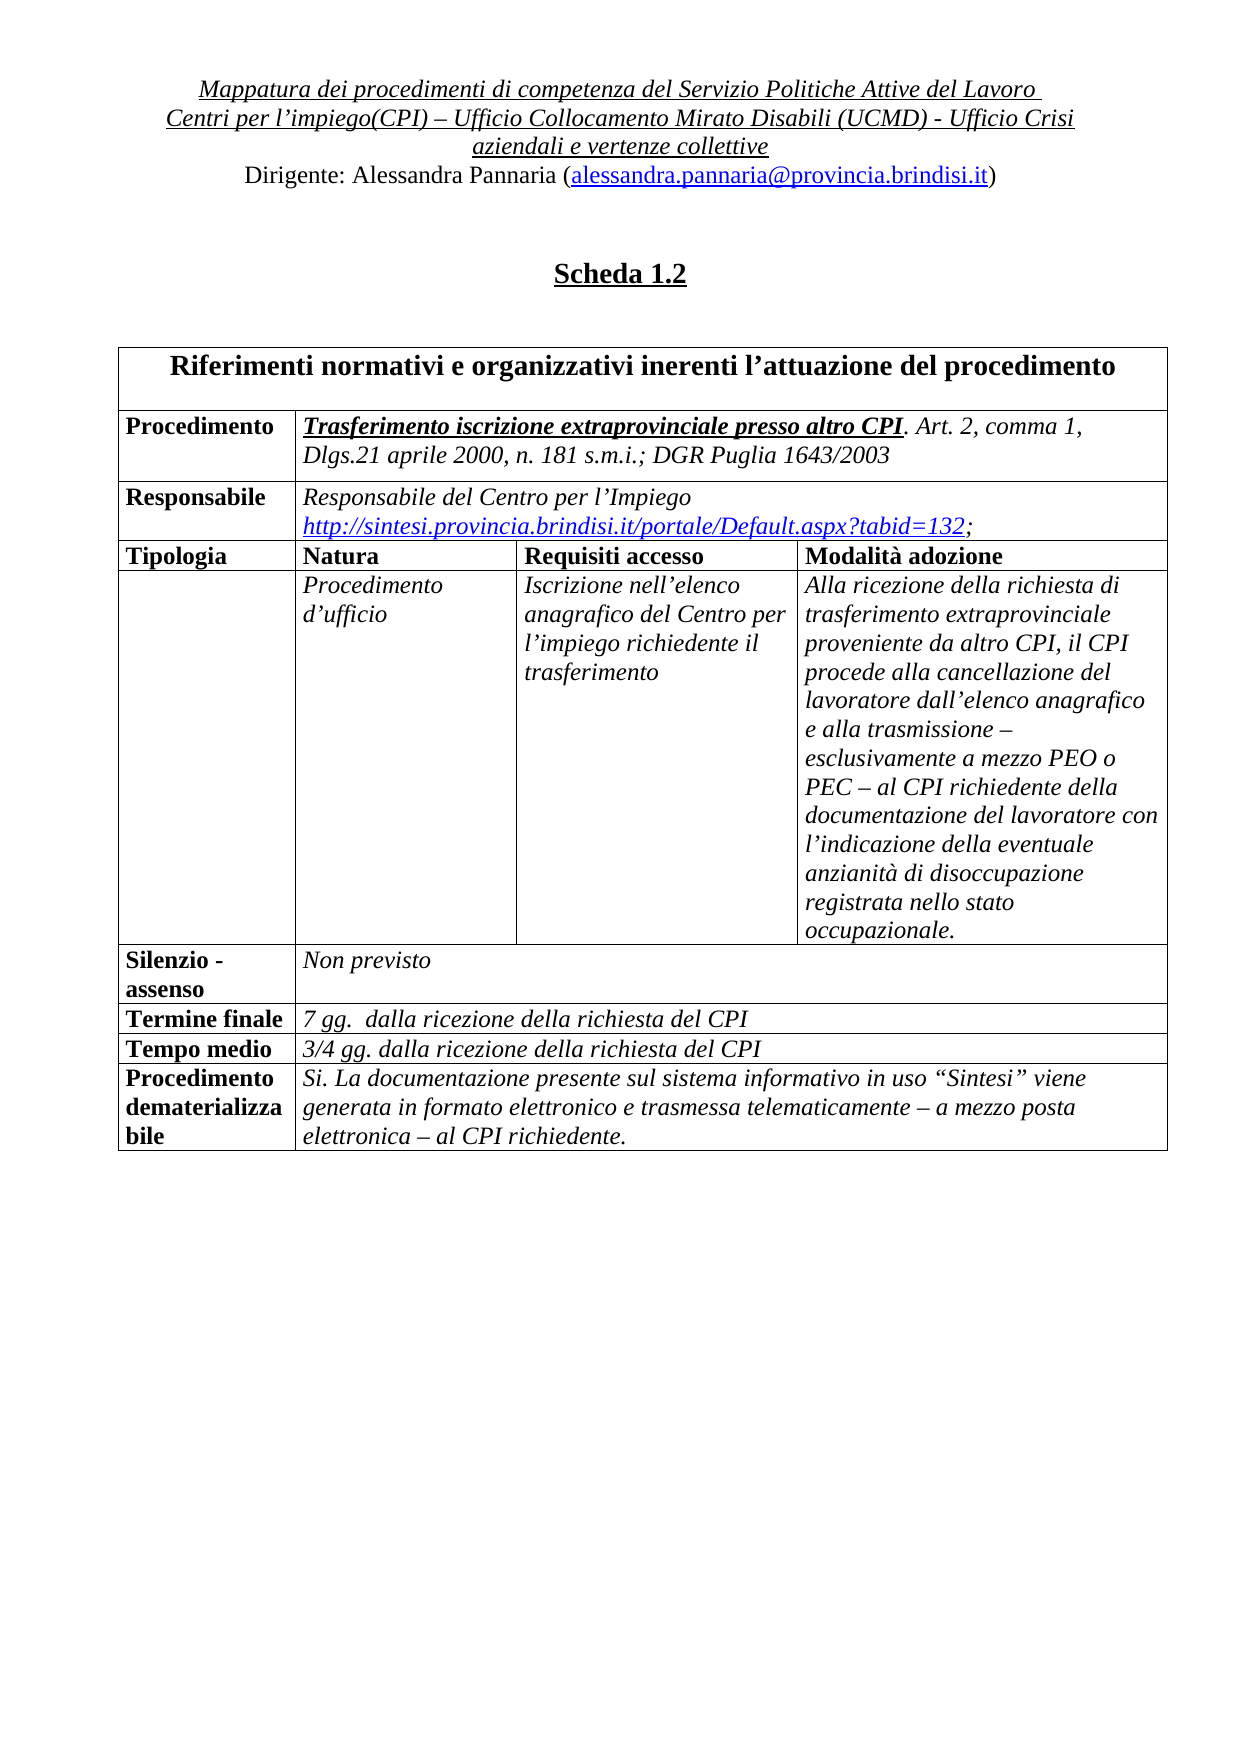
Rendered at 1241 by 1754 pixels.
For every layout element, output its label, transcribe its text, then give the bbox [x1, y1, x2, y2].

table_cell Requisiti accesso [517, 541, 797, 569]
table_cell Si. La documentazione presente sul sistema informativo in uso “Sintesi” viene generata in formato elettronico e trasmessa telematicamente – a mezzo posta elettronica – al CPI richiedente. [296, 1064, 1167, 1150]
table_cell Modalità adozione [798, 541, 1167, 569]
table_cell Procedimento dematerializzabile [119, 1064, 295, 1150]
table_cell 7 gg. dalla ricezione della richiesta del CPI [296, 1004, 1167, 1033]
table_cell [119, 571, 295, 944]
table_cell Termine finale [119, 1004, 295, 1033]
table_cell Procedimento [119, 411, 295, 481]
table_cell Responsabile del Centro per l’Impiego http://sintesi.provincia.brindisi.it/portale/Default.aspx?tabid=132; [296, 482, 1167, 540]
table_cell Tempo medio [119, 1034, 295, 1062]
table_cell Trasferimento iscrizione extraprovinciale presso altro CPI. Art. 2, comma 1, Dlgs.21 aprile 2000, n. 181 s.m.i.; DGR Puglia 1643/2003 [296, 411, 1167, 481]
table_cell Natura [296, 541, 516, 569]
text Scheda 1.2 [118, 256, 1122, 289]
table_header Riferimenti normativi e organizzativi inerenti l’attuazione del procedimento [119, 348, 1167, 410]
table_cell Responsabile [119, 482, 295, 540]
table_cell Procedimento d’ufficio [296, 571, 516, 944]
table_cell Silenzio - assenso [119, 945, 295, 1003]
table_cell Iscrizione nell’elenco anagrafico del Centro per l’impiego richiedente il trasferimento [517, 571, 797, 944]
table_cell 3/4 gg. dalla ricezione della richiesta del CPI [296, 1034, 1167, 1062]
table_cell Alla ricezione della richiesta di trasferimento extraprovinciale proveniente da altro CPI, il CPI procede alla cancellazione del lavoratore dall’elenco anagrafico e alla trasmissione – esclusivamente a mezzo PEO o PEC – al CPI richiedente della documentazione del lavoratore con l’indicazione della eventuale anzianità di disoccupazione registrata nello stato occupazionale. [798, 571, 1167, 944]
table_cell Non previsto [296, 945, 1167, 1003]
table_cell Tipologia [119, 541, 295, 569]
